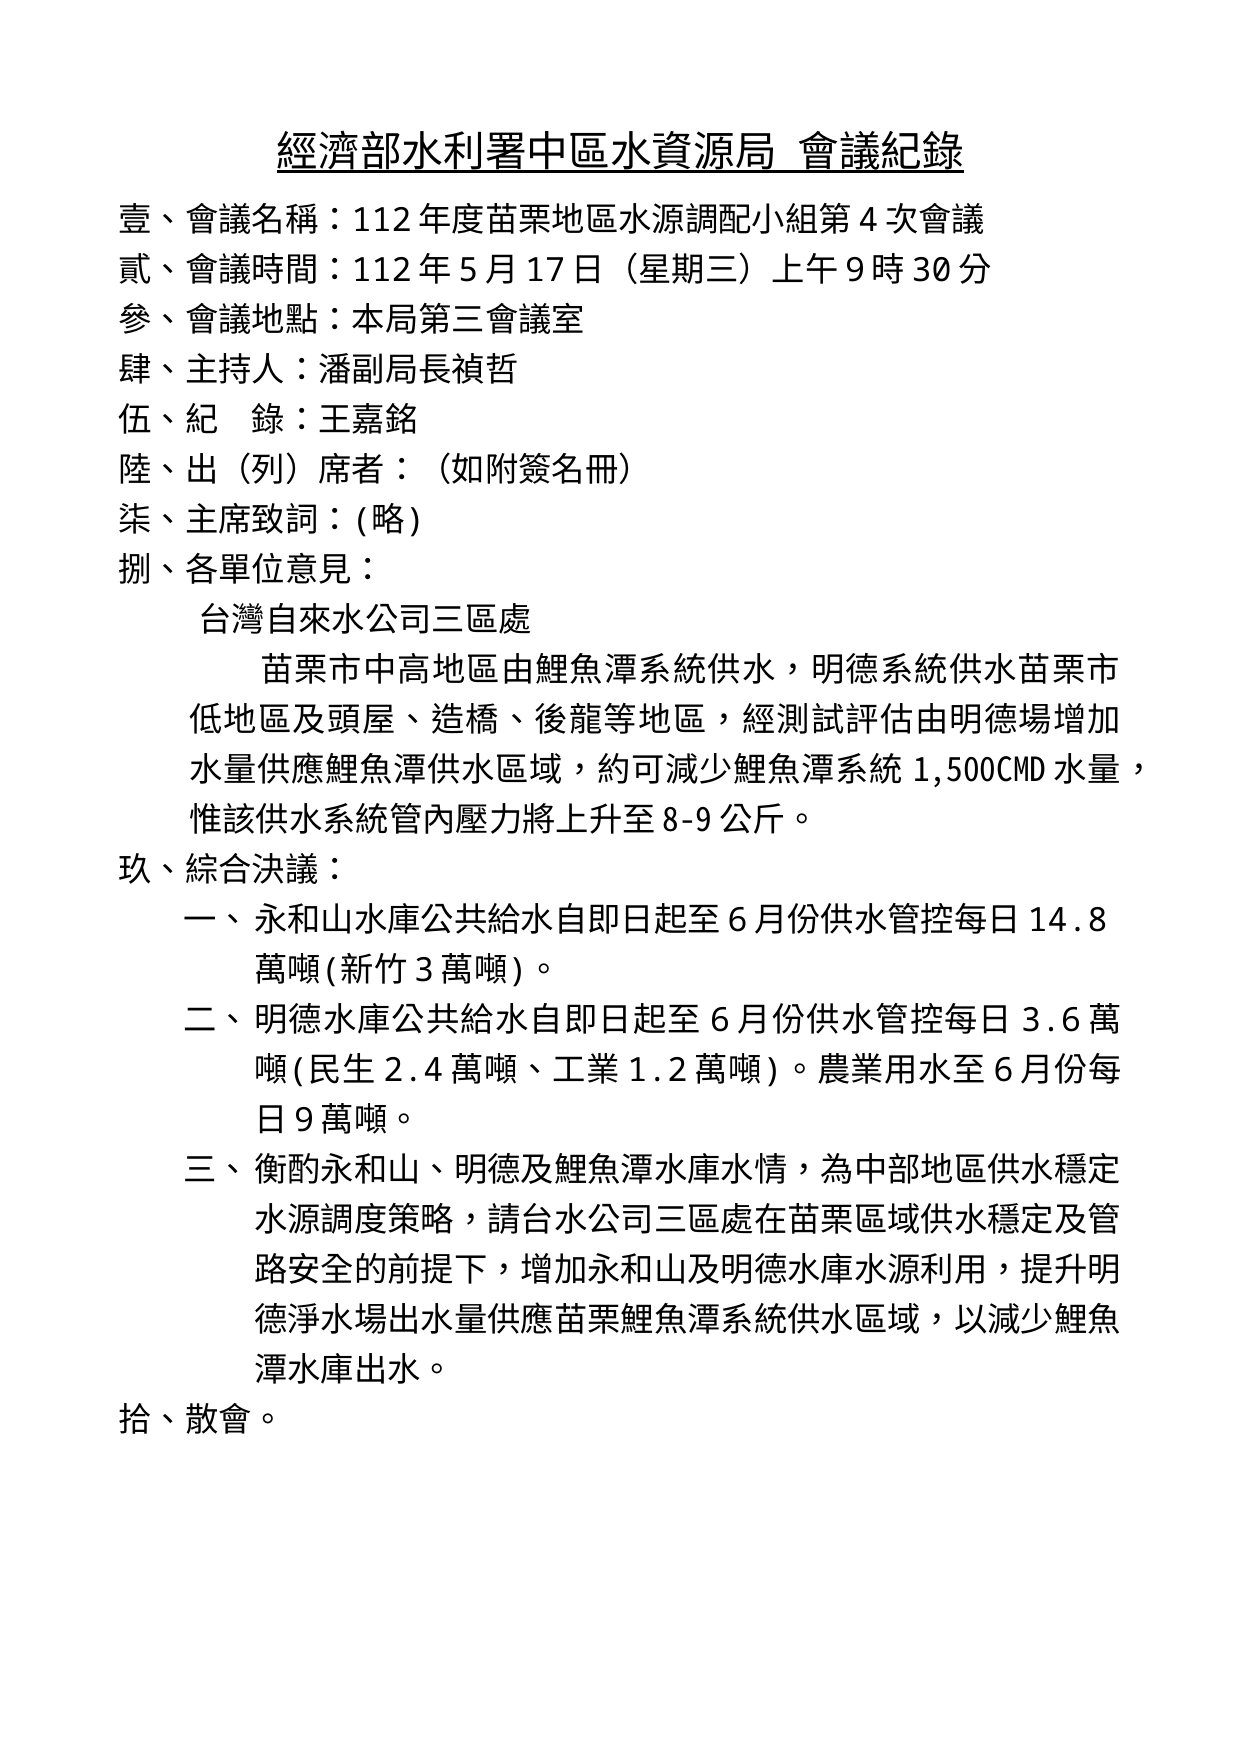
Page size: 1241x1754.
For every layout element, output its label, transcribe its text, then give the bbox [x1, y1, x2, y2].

list 衡酌永和山、明德及鯉魚潭水庫水情，為中部地區供水穩定水源調度策略，請台水公司三區處在苗栗區域供水穩定及管路安全的前提下，增加永和山及明德水庫水源利用，提升明德淨水場出水量供應苗栗鯉魚潭系統供水區域，以減少鯉魚潭水庫出水。 [183, 1141, 1122, 1391]
text 肆、主持人：潘副局長禎哲 [118, 341, 1122, 391]
text 捌、各單位意見： [118, 541, 1122, 591]
text 玖、綜合決議： [118, 841, 1122, 891]
text 陸、出（列）席者：（如附簽名冊） [118, 441, 1122, 491]
list 明德水庫公共給水自即日起至6月份供水管控每日3.6萬噸(民生2.4萬噸、工業1.2萬噸)。農業用水至6月份每日9萬噸。 [183, 991, 1122, 1141]
text 台灣自來水公司三區處 [118, 591, 1122, 641]
text 貳、會議時間：112年5月17日（星期三）上午9時30分 [118, 241, 1122, 291]
text 苗栗市中高地區由鯉魚潭系統供水，明德系統供水苗栗市低地區及頭屋、造橋、後龍等地區，經測試評估由明德場增加水量供應鯉魚潭供水區域，約可減少鯉魚潭系統1,500CMD水量，惟該供水系統管內壓力將上升至8-9公斤。 [189, 641, 1122, 841]
text 柒、主席致詞：(略) [118, 491, 1122, 541]
text 參、會議地點：本局第三會議室 [118, 291, 1122, 341]
list 永和山水庫公共給水自即日起至6月份供水管控每日14.8萬噸(新竹3萬噸)。 [183, 891, 1122, 991]
text 壹、會議名稱：112年度苗栗地區水源調配小組第4次會議 [118, 191, 1122, 241]
text 伍、紀 錄：王嘉銘 [118, 391, 1122, 441]
text 拾、散會。 [118, 1391, 1122, 1441]
text 經濟部水利署中區水資源局 會議紀錄 [118, 118, 1122, 178]
